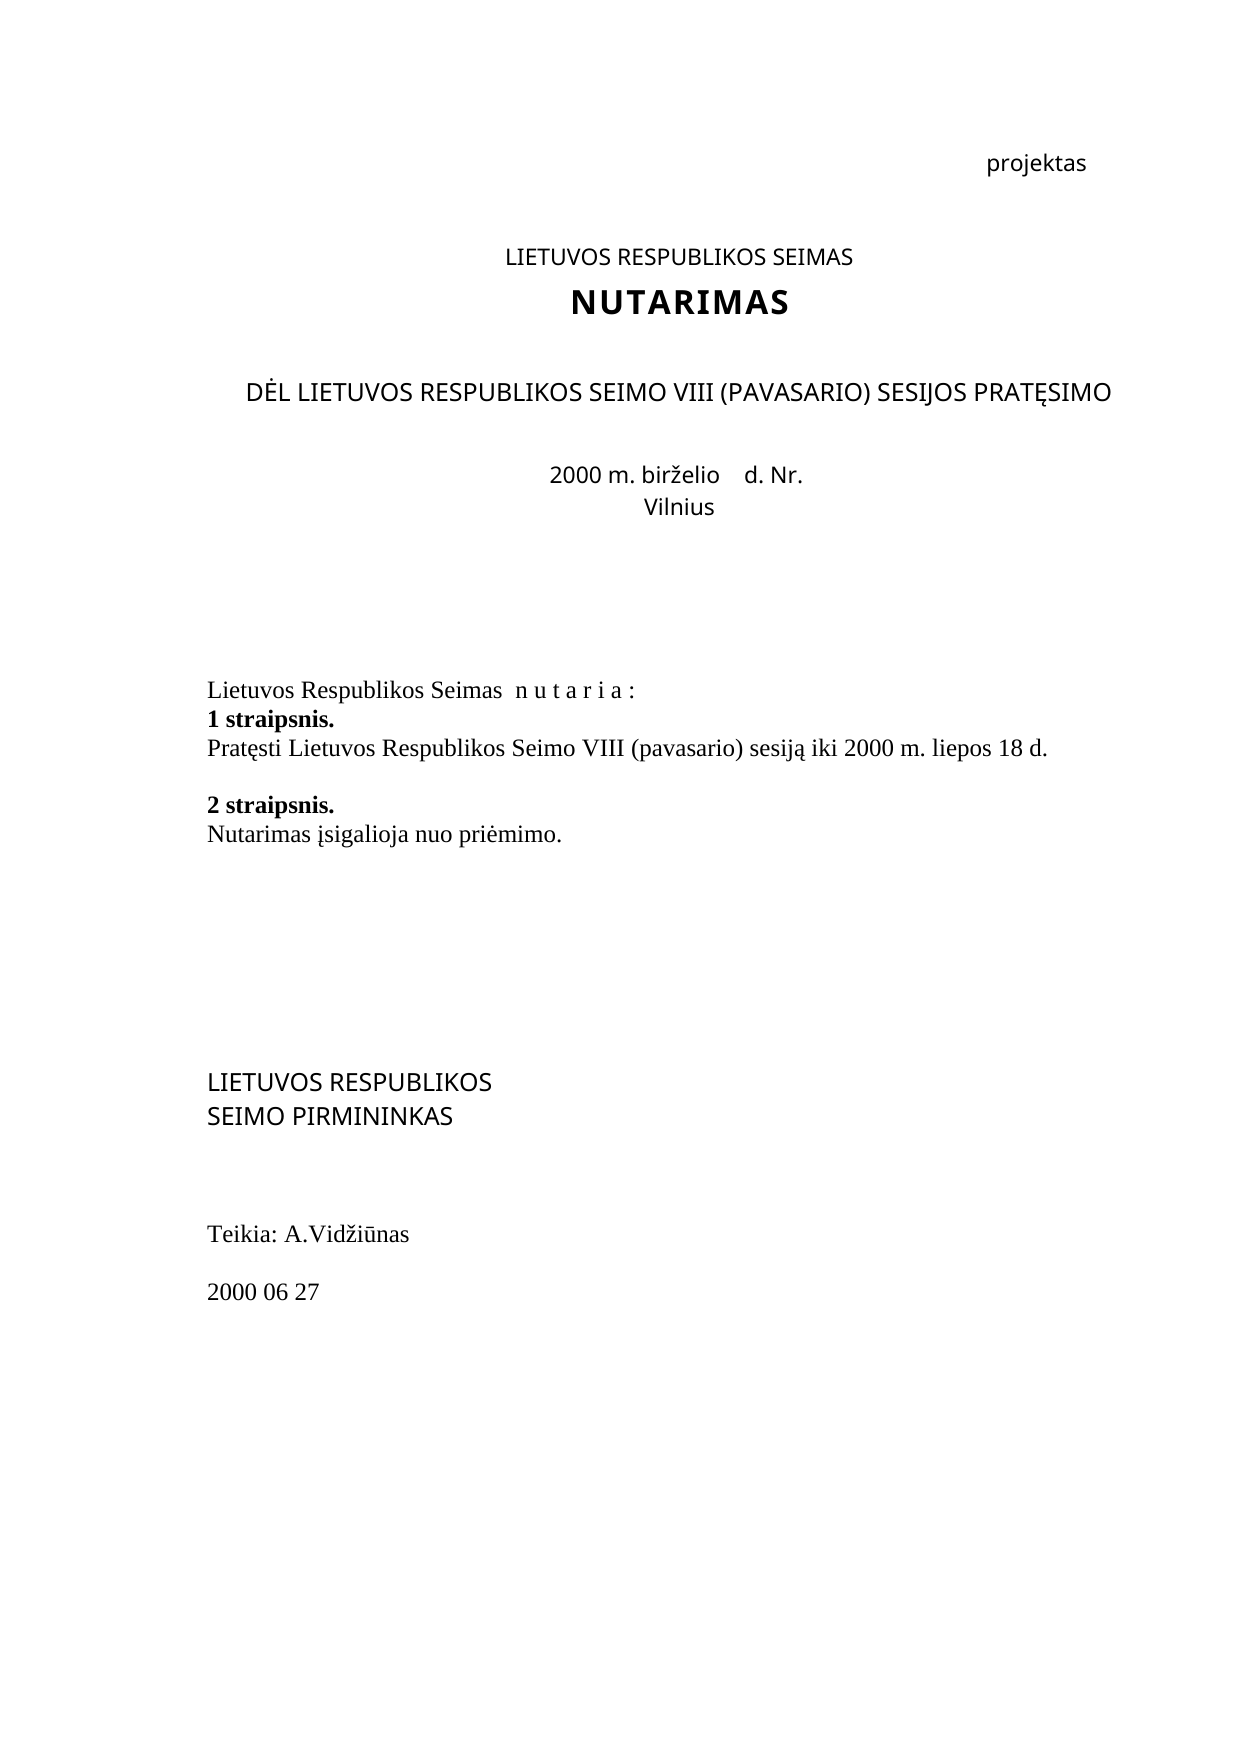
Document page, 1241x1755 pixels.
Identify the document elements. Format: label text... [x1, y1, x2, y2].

text 2 straipsnis. [207, 790, 1152, 819]
text Teikia: A.Vidžiūnas [207, 1219, 1152, 1248]
text Lietuvos Respublikos Seimas n u t a r i a : [207, 675, 1152, 704]
text DĖL LIETUVOS RESPUBLIKOS SEIMO VIII (PAVASARIO) SESIJOS PRATĘSIMO [207, 375, 1152, 409]
text NUTARIMAS [207, 279, 1152, 324]
text Nutarimas įsigalioja nuo priėmimo. [207, 819, 1152, 848]
text projektas [856, 147, 1152, 178]
text 2000 m. birželio d. Nr. Vilnius [207, 459, 1152, 522]
text 2000 06 27 [207, 1277, 1152, 1305]
text LIETUVOS RESPUBLIKOS [207, 1065, 1152, 1099]
text LIETUVOS RESPUBLIKOS SEIMAS [207, 241, 1152, 272]
text 1 straipsnis. [207, 704, 1152, 733]
text SEIMO PIRMININKAS [207, 1099, 1152, 1133]
text Pratęsti Lietuvos Respublikos Seimo VIII (pavasario) sesiją iki 2000 m. liepos 18 d. [207, 733, 1152, 761]
